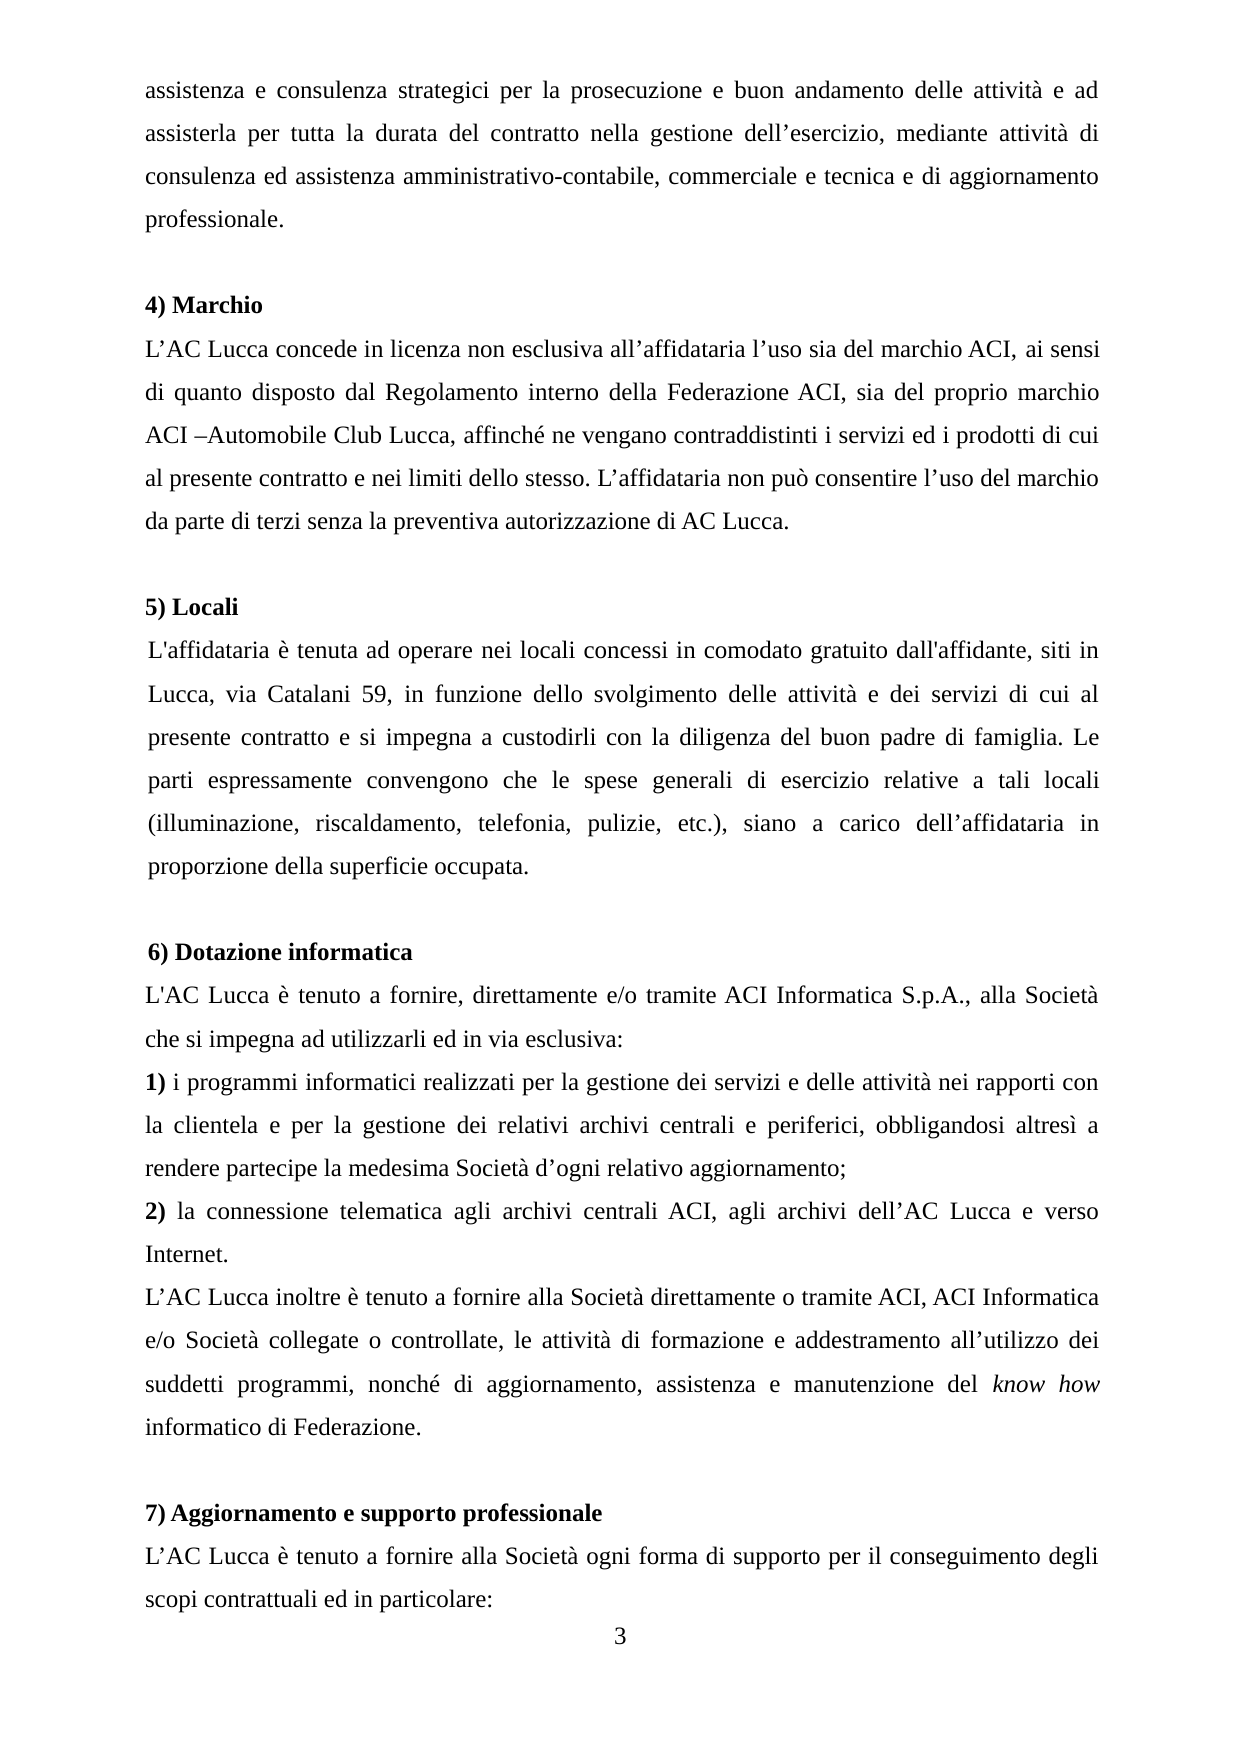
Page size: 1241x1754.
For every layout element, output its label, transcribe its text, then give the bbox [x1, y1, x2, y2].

text L’AC Lucca inoltre è tenuto a fornire alla Società direttamente o tramite ACI, ACI Informatica e/o Società collegate o controllate, le attività di formazione e addestramento all’utilizzo dei suddetti programmi, nonché di aggiornamento, assistenza e manutenzione del know how informatico di Federazione. [145, 1282, 1100, 1441]
text 5) Locali [145, 592, 1100, 621]
text 7) Aggiornamento e supporto professionale [145, 1498, 1100, 1527]
text L'AC Lucca è tenuto a fornire, direttamente e/o tramite ACI Informatica S.p.A., alla Società che si impegna ad utilizzarli ed in via esclusiva: [145, 981, 1100, 1052]
text L’AC Lucca è tenuto a fornire alla Società ogni forma di supporto per il conseguimento degli scopi contrattuali ed in particolare: [145, 1541, 1100, 1613]
text 4) Marchio [145, 291, 1100, 319]
text 2) la connessione telematica agli archivi centrali ACI, agli archivi dell’AC Lucca e verso Internet. [145, 1196, 1100, 1268]
text 1) i programmi informatici realizzati per la gestione dei servizi e delle attività nei rapporti con la clientela e per la gestione dei relativi archivi centrali e periferici, obbligandosi altresì a rendere partecipe la medesima Società d’ogni relativo aggiornamento; [145, 1067, 1100, 1182]
text L’AC Lucca concede in licenza non esclusiva all’affidataria l’uso sia del marchio ACI, ai sensi di quanto disposto dal Regolamento interno della Federazione ACI, sia del proprio marchio ACI –Automobile Club Lucca, affinché ne vengano contraddistinti i servizi ed i prodotti di cui al presente contratto e nei limiti dello stesso. L’affidataria non può consentire l’uso del marchio da parte di terzi senza la preventiva autorizzazione di AC Lucca. [145, 334, 1100, 535]
text L'affidataria è tenuta ad operare nei locali concessi in comodato gratuito dall'affidante, siti in Lucca, via Catalani 59, in funzione dello svolgimento delle attività e dei servizi di cui al presente contratto e si impegna a custodirli con la diligenza del buon padre di famiglia. Le parti espressamente convengono che le spese generali di esercizio relative a tali locali (illuminazione, riscaldamento, telefonia, pulizie, etc.), siano a carico dell’affidataria in proporzione della superficie occupata. [148, 636, 1100, 880]
text 6) Dotazione informatica [148, 937, 1100, 966]
text assistenza e consulenza strategici per la prosecuzione e buon andamento delle attività e ad assisterla per tutta la durata del contratto nella gestione dell’esercizio, mediante attività di consulenza ed assistenza amministrativo-contabile, commerciale e tecnica e di aggiornamento professionale. [145, 75, 1100, 233]
